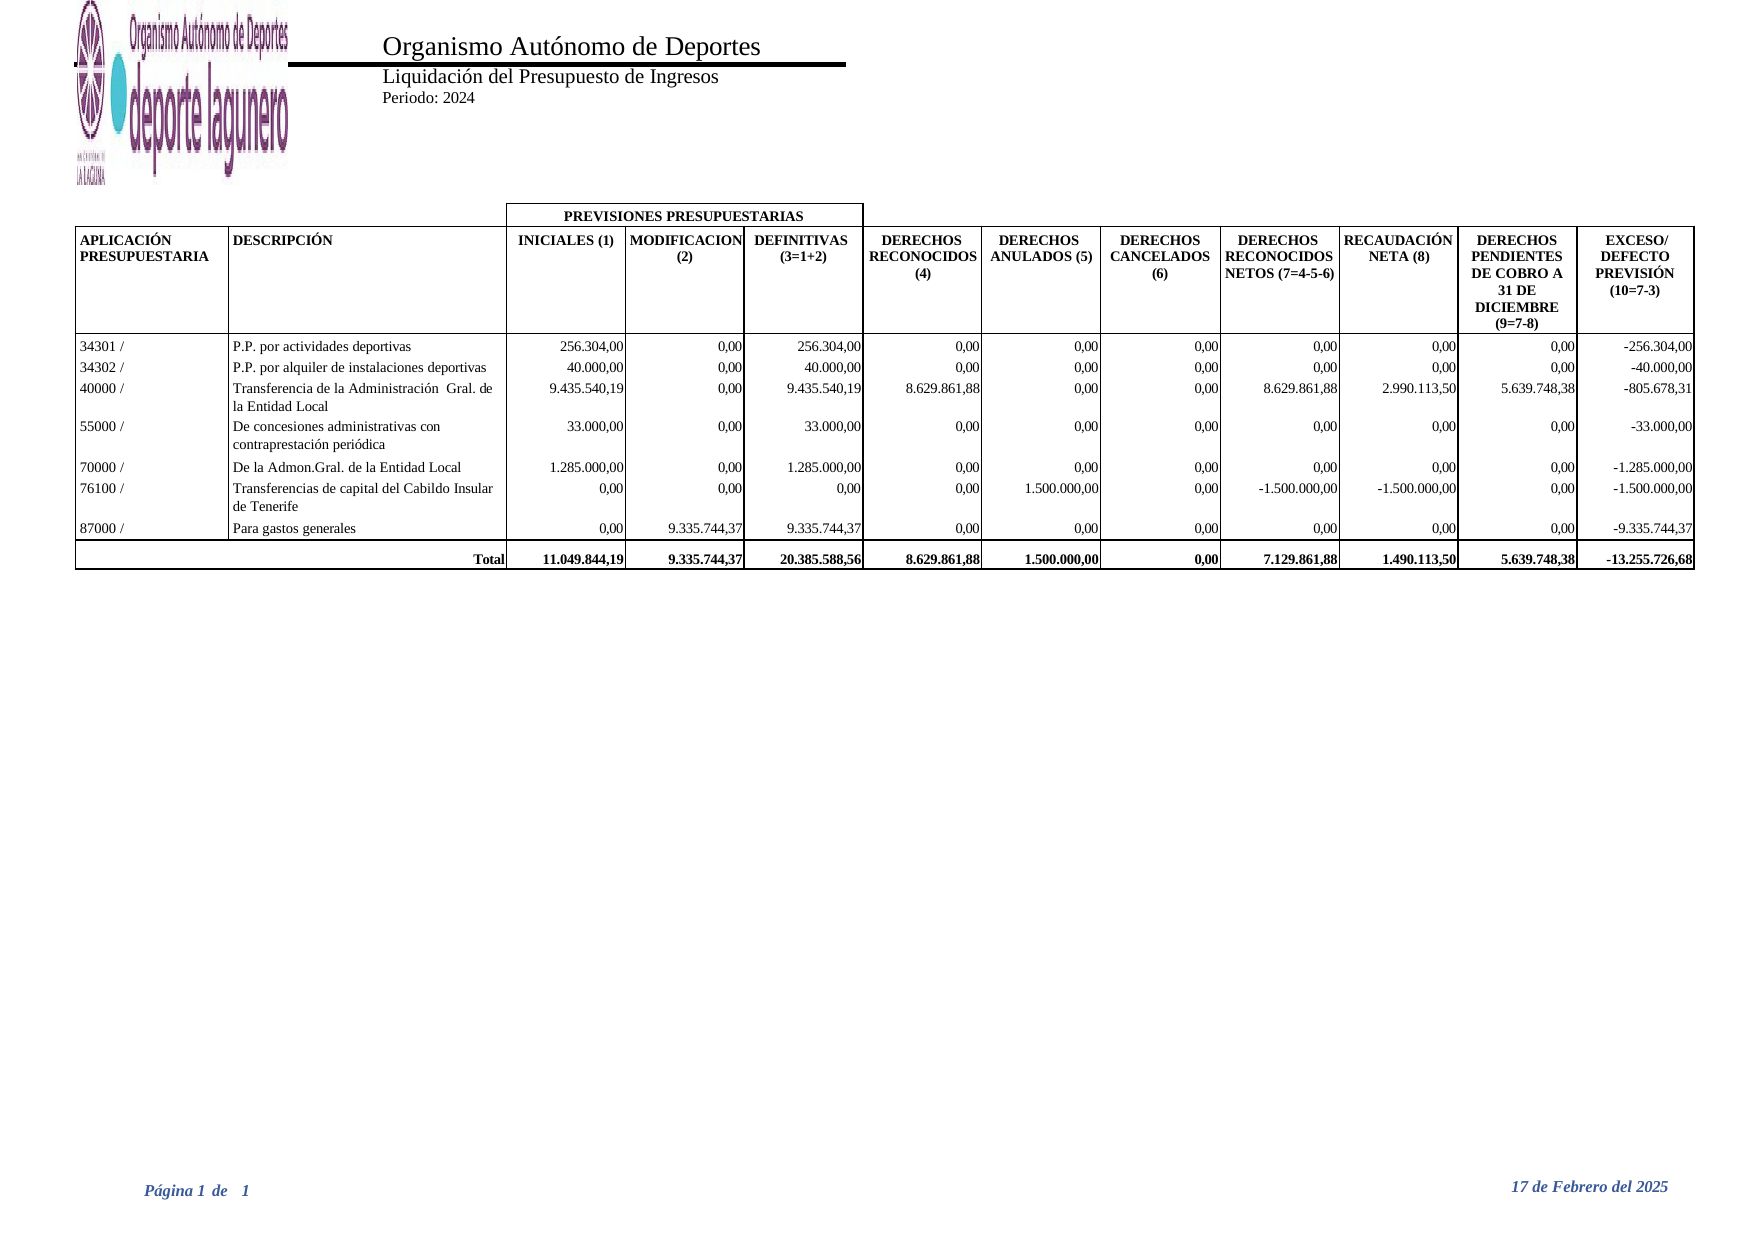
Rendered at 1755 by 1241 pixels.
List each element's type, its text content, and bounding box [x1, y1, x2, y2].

table_cell [745, 437, 862, 456]
table_cell 0,00 [1221, 456, 1339, 479]
table_cell 0,00 [1101, 479, 1220, 498]
table_cell [1459, 498, 1576, 517]
table_cell 0,00 [1101, 518, 1220, 539]
table_cell 0,00 [1459, 356, 1576, 379]
table_cell 8.629.861,88 [864, 541, 981, 568]
table_cell la Entidad Local [229, 398, 506, 417]
table_cell EXCESO/ DEFECTO PREVISIÓN (10=7-3) [1578, 227, 1693, 333]
table_cell DEFINITIVAS (3=1+2) [745, 227, 862, 333]
table_cell MODIFICACION (2) [626, 227, 743, 333]
table_cell [626, 398, 743, 417]
table_cell [1459, 437, 1576, 456]
table_cell 0,00 [982, 418, 1100, 437]
table_cell 0,00 [864, 334, 981, 356]
table_cell 5.639.748,38 [1459, 379, 1576, 398]
table_cell 0,00 [626, 418, 743, 437]
table_cell 11.049.844,19 [507, 541, 625, 568]
table_cell [864, 498, 981, 517]
table_cell Transferencia de la Administración Gral. de [229, 379, 506, 398]
table_cell [507, 498, 625, 517]
table_cell -256.304,00 [1578, 334, 1693, 356]
table_cell 0,00 [1101, 356, 1220, 379]
table_cell 0,00 [1221, 334, 1339, 356]
table_cell 0,00 [982, 334, 1100, 356]
table_cell 40.000,00 [745, 356, 862, 379]
text Liquidación del Presupuesto de Ingresos [382, 65, 1695, 88]
table_cell 5.639.748,38 [1459, 541, 1576, 568]
table_cell 70000 / [76, 456, 228, 479]
table_cell 1.500.000,00 [982, 479, 1100, 498]
table_cell [1221, 498, 1339, 517]
table_cell 40000 / [76, 379, 228, 398]
table_cell [1340, 498, 1457, 517]
table_cell [76, 498, 228, 517]
table_cell [76, 437, 228, 456]
table_cell 9.335.744,37 [626, 541, 743, 568]
table_cell [1101, 398, 1220, 417]
table_cell Para gastos generales [229, 518, 506, 539]
table_cell [745, 498, 862, 517]
table_cell -1.500.000,00 [1221, 479, 1339, 498]
table_cell 0,00 [982, 456, 1100, 479]
table_cell 0,00 [1459, 456, 1576, 479]
table_cell 1.490.113,50 [1340, 541, 1457, 568]
table_cell 1.285.000,00 [745, 456, 862, 479]
table_cell contraprestación periódica [229, 437, 506, 456]
table_cell 0,00 [1459, 518, 1576, 539]
table_cell P.P. por alquiler de instalaciones deportivas [229, 356, 506, 379]
table_cell 2.990.113,50 [1340, 379, 1457, 398]
table_cell [745, 398, 862, 417]
table_cell -1.285.000,00 [1578, 456, 1693, 479]
table_cell RECAUDACIÓN NETA (8) [1340, 227, 1457, 333]
table_cell -33.000,00 [1578, 418, 1693, 437]
table_cell APLICACIÓN PRESUPUESTARIA [76, 227, 228, 333]
table_cell 0,00 [864, 418, 981, 437]
table_cell 8.629.861,88 [1221, 379, 1339, 398]
table_header [75, 203, 506, 226]
table_cell 9.435.540,19 [745, 379, 862, 398]
table_cell [626, 437, 743, 456]
table_cell 0,00 [1101, 541, 1220, 568]
table_cell -9.335.744,37 [1578, 518, 1693, 539]
table_cell 9.335.744,37 [745, 518, 862, 539]
table_cell [1578, 398, 1693, 417]
table_cell 256.304,00 [507, 334, 625, 356]
table_cell 34302 / [76, 356, 228, 379]
table_cell 76100 / [76, 479, 228, 498]
table_cell [982, 498, 1100, 517]
table_cell 0,00 [1340, 334, 1457, 356]
table_cell [1221, 437, 1339, 456]
table_cell DERECHOS PENDIENTES DE COBRO A 31 DE DICIEMBRE (9=7-8) [1459, 227, 1576, 333]
table_cell De la Admon.Gral. de la Entidad Local [229, 456, 506, 479]
table_cell De concesiones administrativas con [229, 418, 506, 437]
table_cell 40.000,00 [507, 356, 625, 379]
table_cell 55000 / [76, 418, 228, 437]
table_cell [1221, 398, 1339, 417]
table_cell 0,00 [1340, 518, 1457, 539]
table_cell 0,00 [626, 356, 743, 379]
table_cell 0,00 [864, 479, 981, 498]
table_cell 0,00 [1459, 334, 1576, 356]
table_cell [507, 437, 625, 456]
table_cell -40.000,00 [1578, 356, 1693, 379]
table_cell 0,00 [1101, 334, 1220, 356]
table_cell 0,00 [507, 518, 625, 539]
table_cell [507, 398, 625, 417]
table_cell 0,00 [1101, 418, 1220, 437]
table_cell -13.255.726,68 [1578, 541, 1693, 568]
table_cell 0,00 [864, 356, 981, 379]
table_header [864, 203, 1694, 226]
table_cell 0,00 [864, 518, 981, 539]
table_cell [76, 398, 228, 417]
table_cell 0,00 [1221, 356, 1339, 379]
table_cell -805.678,31 [1578, 379, 1693, 398]
table_cell [1101, 498, 1220, 517]
table_cell 9.335.744,37 [626, 518, 743, 539]
table_cell 0,00 [1340, 418, 1457, 437]
table_cell 0,00 [1340, 456, 1457, 479]
table_cell 0,00 [626, 334, 743, 356]
table_cell de Tenerife [229, 498, 506, 517]
table_cell 256.304,00 [745, 334, 862, 356]
table_cell 0,00 [1101, 379, 1220, 398]
table_cell [864, 398, 981, 417]
table_cell Total [76, 541, 506, 568]
table_cell 1.285.000,00 [507, 456, 625, 479]
table_cell [982, 437, 1100, 456]
table_cell 0,00 [507, 479, 625, 498]
table_cell DERECHOS RECONOCIDOS (4) [864, 227, 981, 333]
table_cell 9.435.540,19 [507, 379, 625, 398]
table_cell 0,00 [626, 456, 743, 479]
table_cell -1.500.000,00 [1340, 479, 1457, 498]
table_cell 0,00 [626, 479, 743, 498]
table_cell 0,00 [1221, 418, 1339, 437]
table_cell 0,00 [1340, 356, 1457, 379]
table_cell 1.500.000,00 [982, 541, 1100, 568]
table_cell DERECHOS RECONOCIDOS NETOS (7=4-5-6) [1221, 227, 1339, 333]
table_cell 0,00 [864, 456, 981, 479]
table_cell [864, 437, 981, 456]
table_cell -1.500.000,00 [1578, 479, 1693, 498]
table_cell DERECHOS CANCELADOS (6) [1101, 227, 1220, 333]
table_cell DERECHOS ANULADOS (5) [982, 227, 1100, 333]
table_cell [1578, 498, 1693, 517]
table_cell 8.629.861,88 [864, 379, 981, 398]
table_cell 7.129.861,88 [1221, 541, 1339, 568]
text Periodo: 2024 [382, 88, 1695, 107]
table_cell [1459, 398, 1576, 417]
table_cell Transferencias de capital del Cabildo Insular [229, 479, 506, 498]
table_cell 0,00 [982, 379, 1100, 398]
text Organismo Autónomo de Deportes [382, 30, 1695, 62]
table_cell 87000 / [76, 518, 228, 539]
table_cell 34301 / [76, 334, 228, 356]
table_cell 0,00 [982, 356, 1100, 379]
table_cell [1340, 437, 1457, 456]
table_cell 0,00 [1221, 518, 1339, 539]
table_cell 0,00 [745, 479, 862, 498]
table_cell 33.000,00 [745, 418, 862, 437]
table_cell DESCRIPCIÓN [229, 227, 506, 333]
table_cell [626, 498, 743, 517]
table_cell P.P. por actividades deportivas [229, 334, 506, 356]
table_cell [982, 398, 1100, 417]
table_header PREVISIONES PRESUPUESTARIAS [507, 204, 862, 226]
table_cell 20.385.588,56 [745, 541, 862, 568]
table_cell [1578, 437, 1693, 456]
table_cell 33.000,00 [507, 418, 625, 437]
table_cell 0,00 [1101, 456, 1220, 479]
table_cell [1101, 437, 1220, 456]
table_cell 0,00 [1459, 479, 1576, 498]
table_cell 0,00 [626, 379, 743, 398]
table_cell INICIALES (1) [507, 227, 625, 333]
table_cell [1340, 398, 1457, 417]
table_cell 0,00 [1459, 418, 1576, 437]
table_cell 0,00 [982, 518, 1100, 539]
